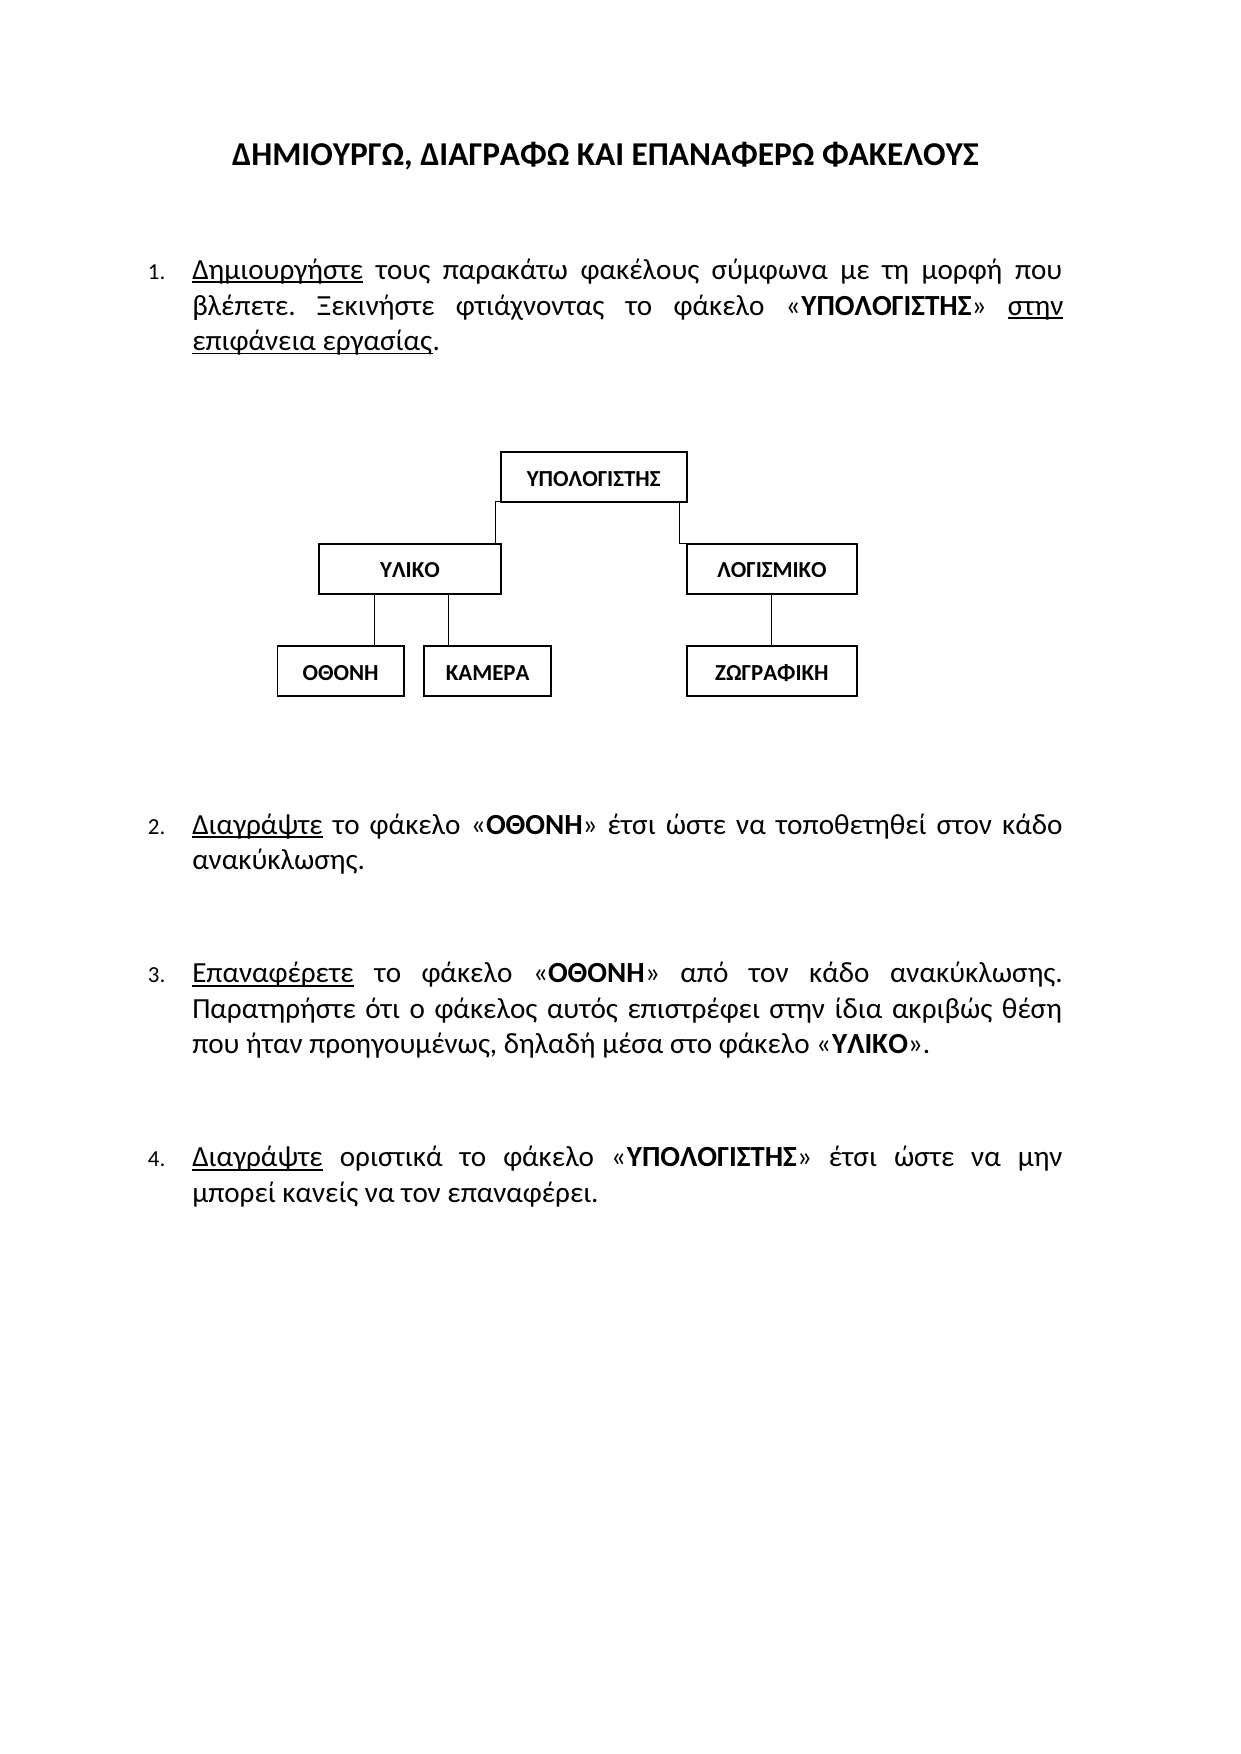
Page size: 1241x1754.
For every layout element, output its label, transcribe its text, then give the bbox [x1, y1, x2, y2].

list Διαγράψτε το φάκελο «ΟΘΟΝΗ» έτσι ώστε να τοποθετηθεί στον κάδο ανακύκλωσης. [148, 806, 1063, 877]
list Διαγράψτε οριστικά το φάκελο «ΥΠΟΛΟΓΙΣΤΗΣ» έτσι ώστε να μην μπορεί κανείς να τον επαναφέρει. [148, 1138, 1063, 1210]
text ΔΗΜΙΟΥΡΓΩ, ΔΙΑΓΡΑΦΩ ΚΑΙ ΕΠΑΝΑΦΕΡΩ ΦΑΚΕΛΟΥΣ [148, 133, 1063, 174]
list Επαναφέρετε το φάκελο «ΟΘΟΝΗ» από τον κάδο ανακύκλωσης. Παρατηρήστε ότι ο φάκελος αυτός επιστρέφει στην ίδια ακριβώς θέση που ήταν προηγουμένως, δηλαδή μέσα στο φάκελο «ΥΛΙΚΟ». [148, 954, 1063, 1061]
list Δημιουργήστε τους παρακάτω φακέλους σύμφωνα με τη μορφή που βλέπετε. Ξεκινήστε φτιάχνοντας το φάκελο «ΥΠΟΛΟΓΙΣΤΗΣ» στην επιφάνεια εργασίας. [148, 251, 1063, 358]
